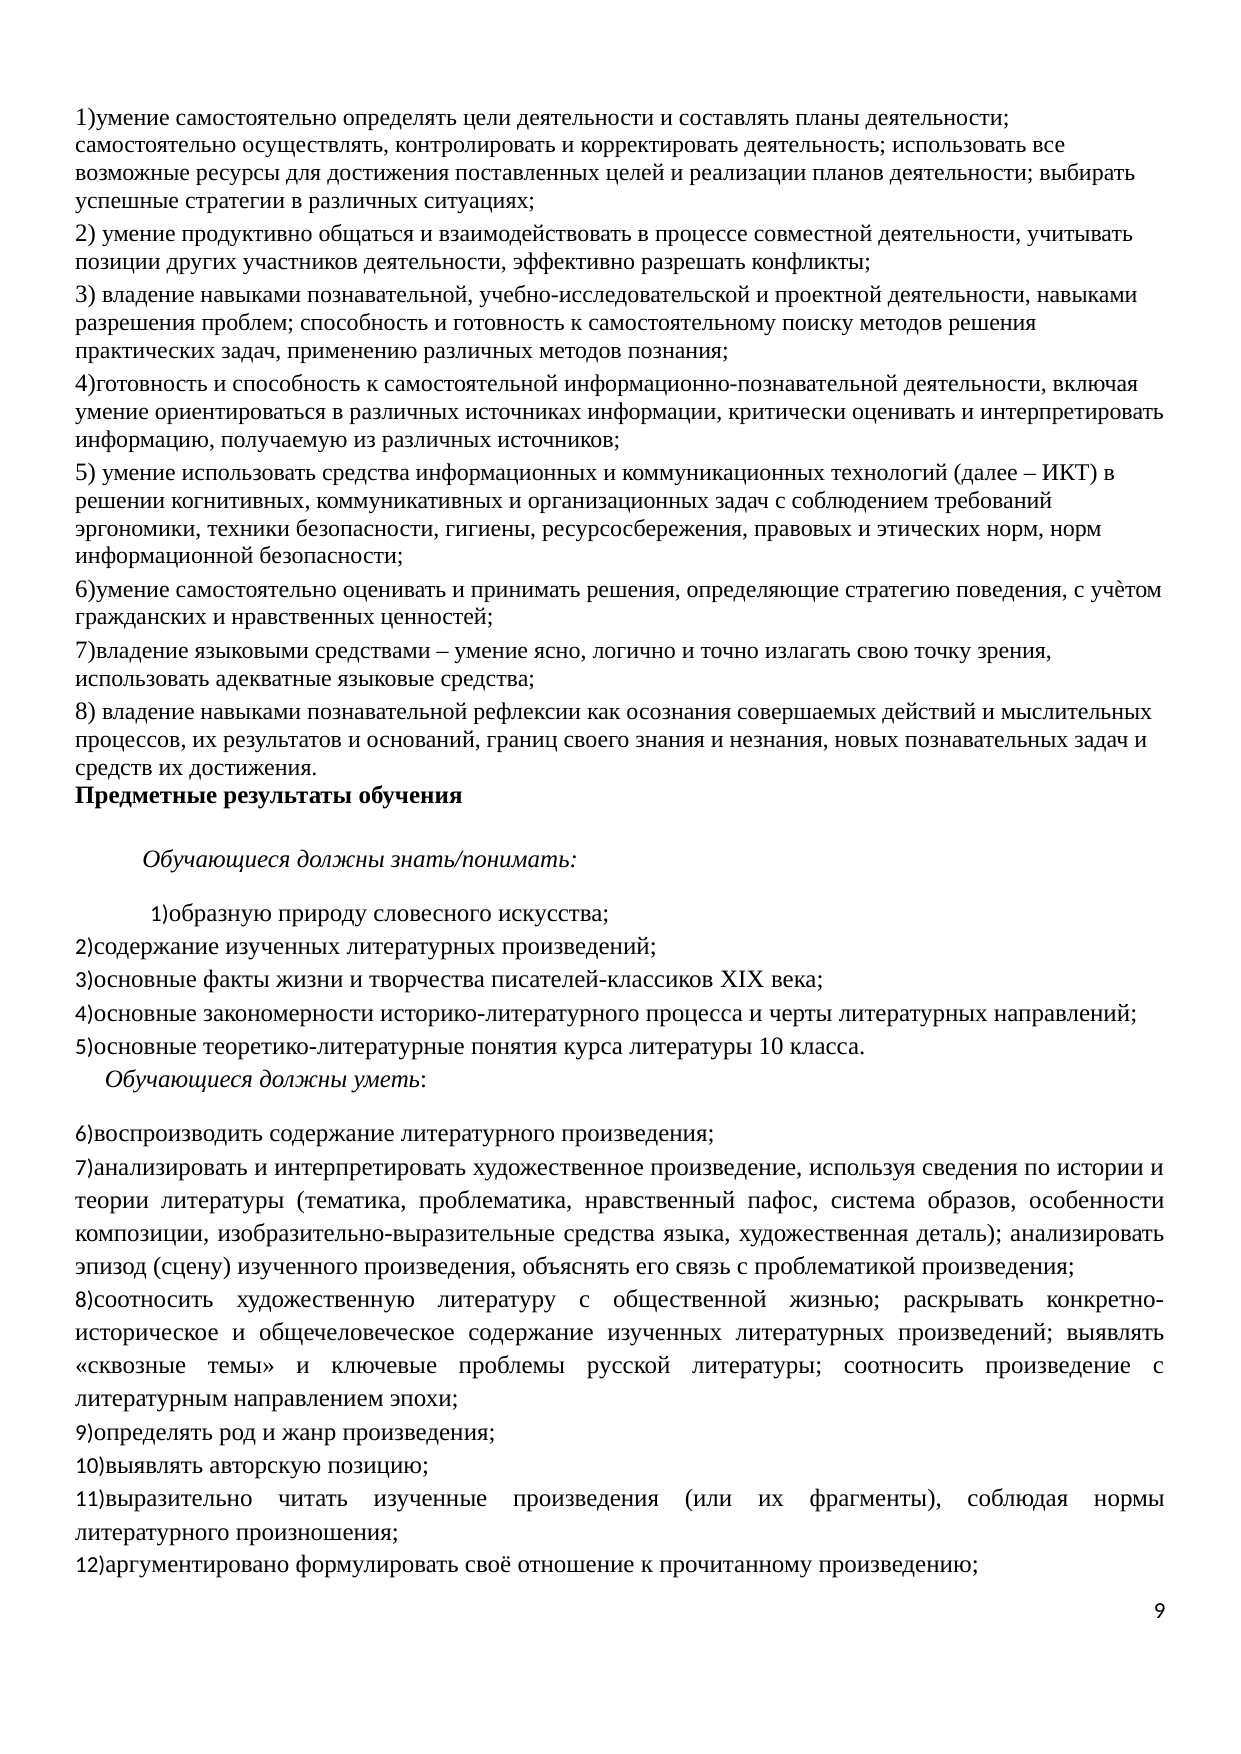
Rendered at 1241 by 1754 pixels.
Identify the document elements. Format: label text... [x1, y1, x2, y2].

list аргументировано формулировать своё отношение к прочитанному произведению; [75, 1549, 1165, 1579]
list анализировать и интерпретировать художественное произведение, используя сведения по истории и теории литературы (тематика, проблематика, нравственный пафос, система образов, особенности композиции, изобразительно-выразительные средства языка, художественная деталь); анализировать эпизод (сцену) изученного произведения, объяснять его связь с проблематикой произведения; [75, 1152, 1165, 1280]
list готовность и способность к самостоятельной информационно-познавательной деятельности, включая умение ориентироваться в различных источниках информации, критически оценивать и интерпретировать информацию, получаемую из различных источников; [75, 368, 1165, 452]
text Предметные результаты обучения [75, 780, 1165, 809]
list определять род и жанр произведения; [75, 1417, 1165, 1446]
list умение самостоятельно оценивать и принимать решения, определяющие стратегию поведения, с учѐтом гражданских и нравственных ценностей; [75, 574, 1165, 630]
list владение навыками познавательной, учебно-исследовательской и проектной деятельности, навыками разрешения проблем; способность и готовность к самостоятельному поиску методов решения практических задач, применению различных методов познания; [75, 279, 1165, 363]
list основные факты жизни и творчества писателей-классиков XIX века; [75, 964, 1165, 994]
list умение самостоятельно определять цели деятельности и составлять планы деятельности; самостоятельно осуществлять, контролировать и корректировать деятельность; использовать все возможные ресурсы для достижения поставленных целей и реализации планов деятельности; выбирать успешные стратегии в различных ситуациях; [75, 102, 1165, 213]
text Обучающиеся должны знать/понимать: [142, 844, 1165, 873]
list выразительно читать изученные произведения (или их фрагменты), соблюдая нормы литературного произношения; [75, 1483, 1165, 1545]
list соотносить художественную литературу с общественной жизнью; раскрывать конкретно-историческое и общечеловеческое содержание изученных литературных произведений; выявлять «сквозные темы» и ключевые проблемы русской литературы; соотносить произведение с литературным направлением эпохи; [75, 1284, 1165, 1412]
list умение использовать средства информационных и коммуникационных технологий (далее – ИКТ) в решении когнитивных, коммуникативных и организационных задач с соблюдением требований эргономики, техники безопасности, гигиены, ресурсосбережения, правовых и этических норм, норм информационной безопасности; [75, 457, 1165, 569]
list выявлять авторскую позицию; [75, 1450, 1165, 1479]
text Обучающиеся должны уметь: [104, 1064, 1165, 1093]
list основные теоретико-литературные понятия курса литературы 10 класса. [75, 1031, 1165, 1060]
list основные закономерности историко-литературного процесса и черты литературных направлений; [75, 998, 1165, 1027]
list владение языковыми средствами – умение ясно, логично и точно излагать свою точку зрения, использовать адекватные языковые средства; [75, 635, 1165, 691]
list воспроизводить содержание литературного произведения; [75, 1118, 1165, 1147]
list владение навыками познавательной рефлексии как осознания совершаемых действий и мыслительных процессов, их результатов и оснований, границ своего знания и незнания, новых познавательных задач и средств их достижения. [75, 696, 1165, 780]
list образную природу словесного искусства; [150, 898, 1165, 927]
list умение продуктивно общаться и взаимодействовать в процессе совместной деятельности, учитывать позиции других участников деятельности, эффективно разрешать конфликты; [75, 218, 1165, 274]
list содержание изученных литературных произведений; [75, 931, 1165, 960]
